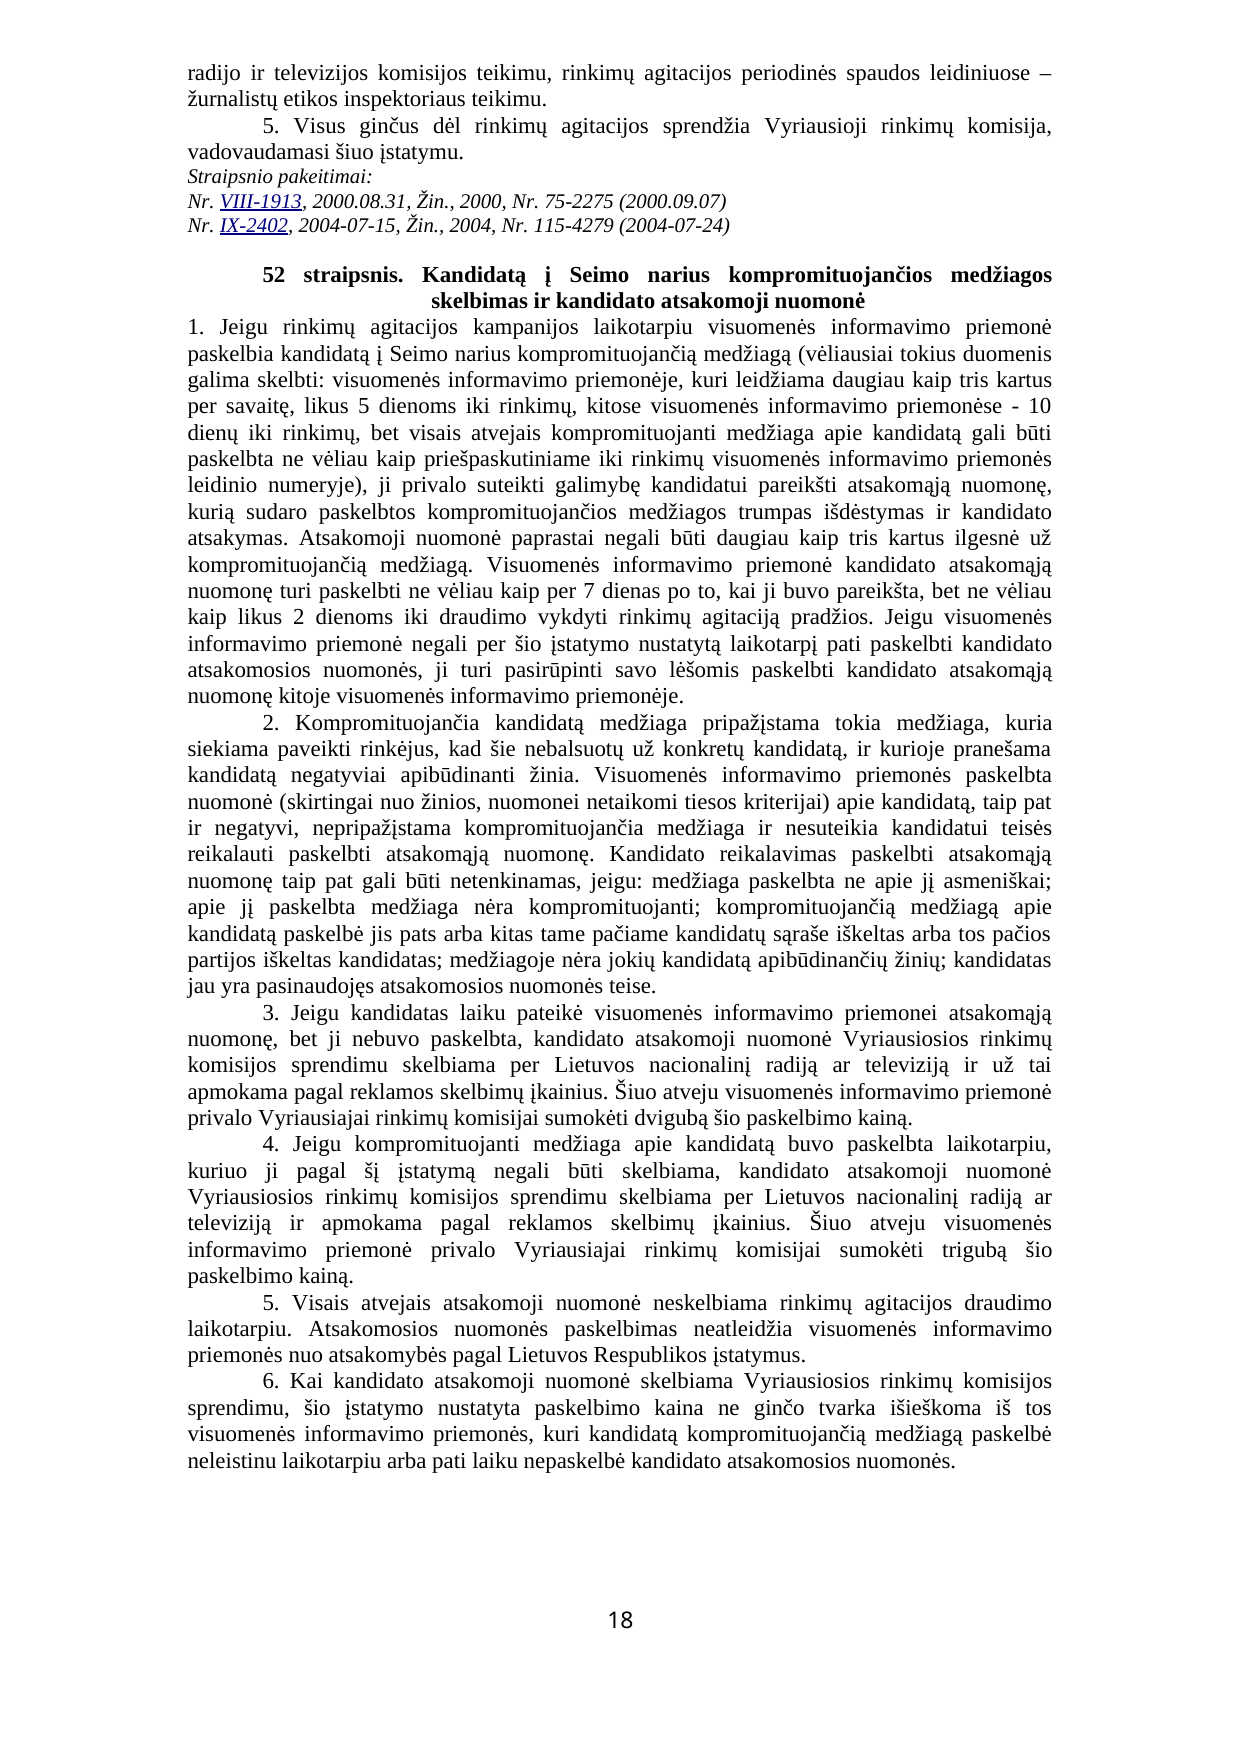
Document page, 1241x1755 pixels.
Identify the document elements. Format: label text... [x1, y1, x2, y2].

text 5. Visus ginčus dėl rinkimų agitacijos sprendžia Vyriausioji rinkimų komisija, vadovaudamasi šiuo įstatymu. [187, 112, 1053, 164]
text 6. Kai kandidato atsakomoji nuomonė skelbiama Vyriausiosios rinkimų komisijos sprendimu, šio įstatymo nustatyta paskelbimo kaina ne ginčo tvarka išieškoma iš tos visuomenės informavimo priemonės, kuri kandidatą kompromituojančią medžiagą paskelbė neleistinu laikotarpiu arba pati laiku nepaskelbė kandidato atsakomosios nuomonės. [187, 1368, 1053, 1473]
text 5. Visais atvejais atsakomoji nuomonė neskelbiama rinkimų agitacijos draudimo laikotarpiu. Atsakomosios nuomonės paskelbimas neatleidžia visuomenės informavimo priemonės nuo atsakomybės pagal Lietuvos Respublikos įstatymus. [187, 1288, 1053, 1368]
text 3. Jeigu kandidatas laiku pateikė visuomenės informavimo priemonei atsakomąją nuomonę, bet ji nebuvo paskelbta, kandidato atsakomoji nuomonė Vyriausiosios rinkimų komisijos sprendimu skelbiama per Lietuvos nacionalinį radiją ar televiziją ir už tai apmokama pagal reklamos skelbimų įkainius. Šiuo atveju visuomenės informavimo priemonė privalo Vyriausiajai rinkimų komisijai sumokėti dvigubą šio paskelbimo kainą. [187, 999, 1053, 1130]
text Nr. VIII-1913, 2000.08.31, Žin., 2000, Nr. 75-2275 (2000.09.07) [187, 188, 1053, 213]
text Straipsnio pakeitimai: [187, 164, 1053, 188]
text radijo ir televizijos komisijos teikimu, rinkimų agitacijos periodinės spaudos leidiniuose – žurnalistų etikos inspektoriaus teikimu. [187, 59, 1053, 112]
text Nr. IX-2402, 2004-07-15, Žin., 2004, Nr. 115-4279 (2004-07-24) [187, 213, 1053, 237]
text 1. Jeigu rinkimų agitacijos kampanijos laikotarpiu visuomenės informavimo priemonė paskelbia kandidatą į Seimo narius kompromituojančią medžiagą (vėliausiai tokius duomenis galima skelbti: visuomenės informavimo priemonėje, kuri leidžiama daugiau kaip tris kartus per savaitę, likus 5 dienoms iki rinkimų, kitose visuomenės informavimo priemonėse - 10 dienų iki rinkimų, bet visais atvejais kompromituojanti medžiaga apie kandidatą gali būti paskelbta ne vėliau kaip priešpaskutiniame iki rinkimų visuomenės informavimo priemonės leidinio numeryje), ji privalo suteikti galimybę kandidatui pareikšti atsakomąją nuomonę, kurią sudaro paskelbtos kompromituojančios medžiagos trumpas išdėstymas ir kandidato atsakymas. Atsakomoji nuomonė paprastai negali būti daugiau kaip tris kartus ilgesnė už kompromituojančią medžiagą. Visuomenės informavimo priemonė kandidato atsakomąją nuomonę turi paskelbti ne vėliau kaip per 7 dienas po to, kai ji buvo pareikšta, bet ne vėliau kaip likus 2 dienoms iki draudimo vykdyti rinkimų agitaciją pradžios. Jeigu visuomenės informavimo priemonė negali per šio įstatymo nustatytą laikotarpį pati paskelbti kandidato atsakomosios nuomonės, ji turi pasirūpinti savo lėšomis paskelbti kandidato atsakomąją nuomonę kitoje visuomenės informavimo priemonėje. [187, 313, 1053, 709]
subtitle 52 straipsnis. Kandidatą į Seimo narius kompromituojančios medžiagos skelbimas ir kandidato atsakomoji nuomonė [262, 261, 1053, 313]
text 2. Kompromituojančia kandidatą medžiaga pripažįstama tokia medžiaga, kuria siekiama paveikti rinkėjus, kad šie nebalsuotų už konkretų kandidatą, ir kurioje pranešama kandidatą negatyviai apibūdinanti žinia. Visuomenės informavimo priemonės paskelbta nuomonė (skirtingai nuo žinios, nuomonei netaikomi tiesos kriterijai) apie kandidatą, taip pat ir negatyvi, nepripažįstama kompromituojančia medžiaga ir nesuteikia kandidatui teisės reikalauti paskelbti atsakomąją nuomonę. Kandidato reikalavimas paskelbti atsakomąją nuomonę taip pat gali būti netenkinamas, jeigu: medžiaga paskelbta ne apie jį asmeniškai; apie jį paskelbta medžiaga nėra kompromituojanti; kompromituojančią medžiagą apie kandidatą paskelbė jis pats arba kitas tame pačiame kandidatų sąraše iškeltas arba tos pačios partijos iškeltas kandidatas; medžiagoje nėra jokių kandidatą apibūdinančių žinių; kandidatas jau yra pasinaudojęs atsakomosios nuomonės teise. [187, 709, 1053, 999]
text 4. Jeigu kompromituojanti medžiaga apie kandidatą buvo paskelbta laikotarpiu, kuriuo ji pagal šį įstatymą negali būti skelbiama, kandidato atsakomoji nuomonė Vyriausiosios rinkimų komisijos sprendimu skelbiama per Lietuvos nacionalinį radiją ar televiziją ir apmokama pagal reklamos skelbimų įkainius. Šiuo atveju visuomenės informavimo priemonė privalo Vyriausiajai rinkimų komisijai sumokėti trigubą šio paskelbimo kainą. [187, 1130, 1053, 1288]
